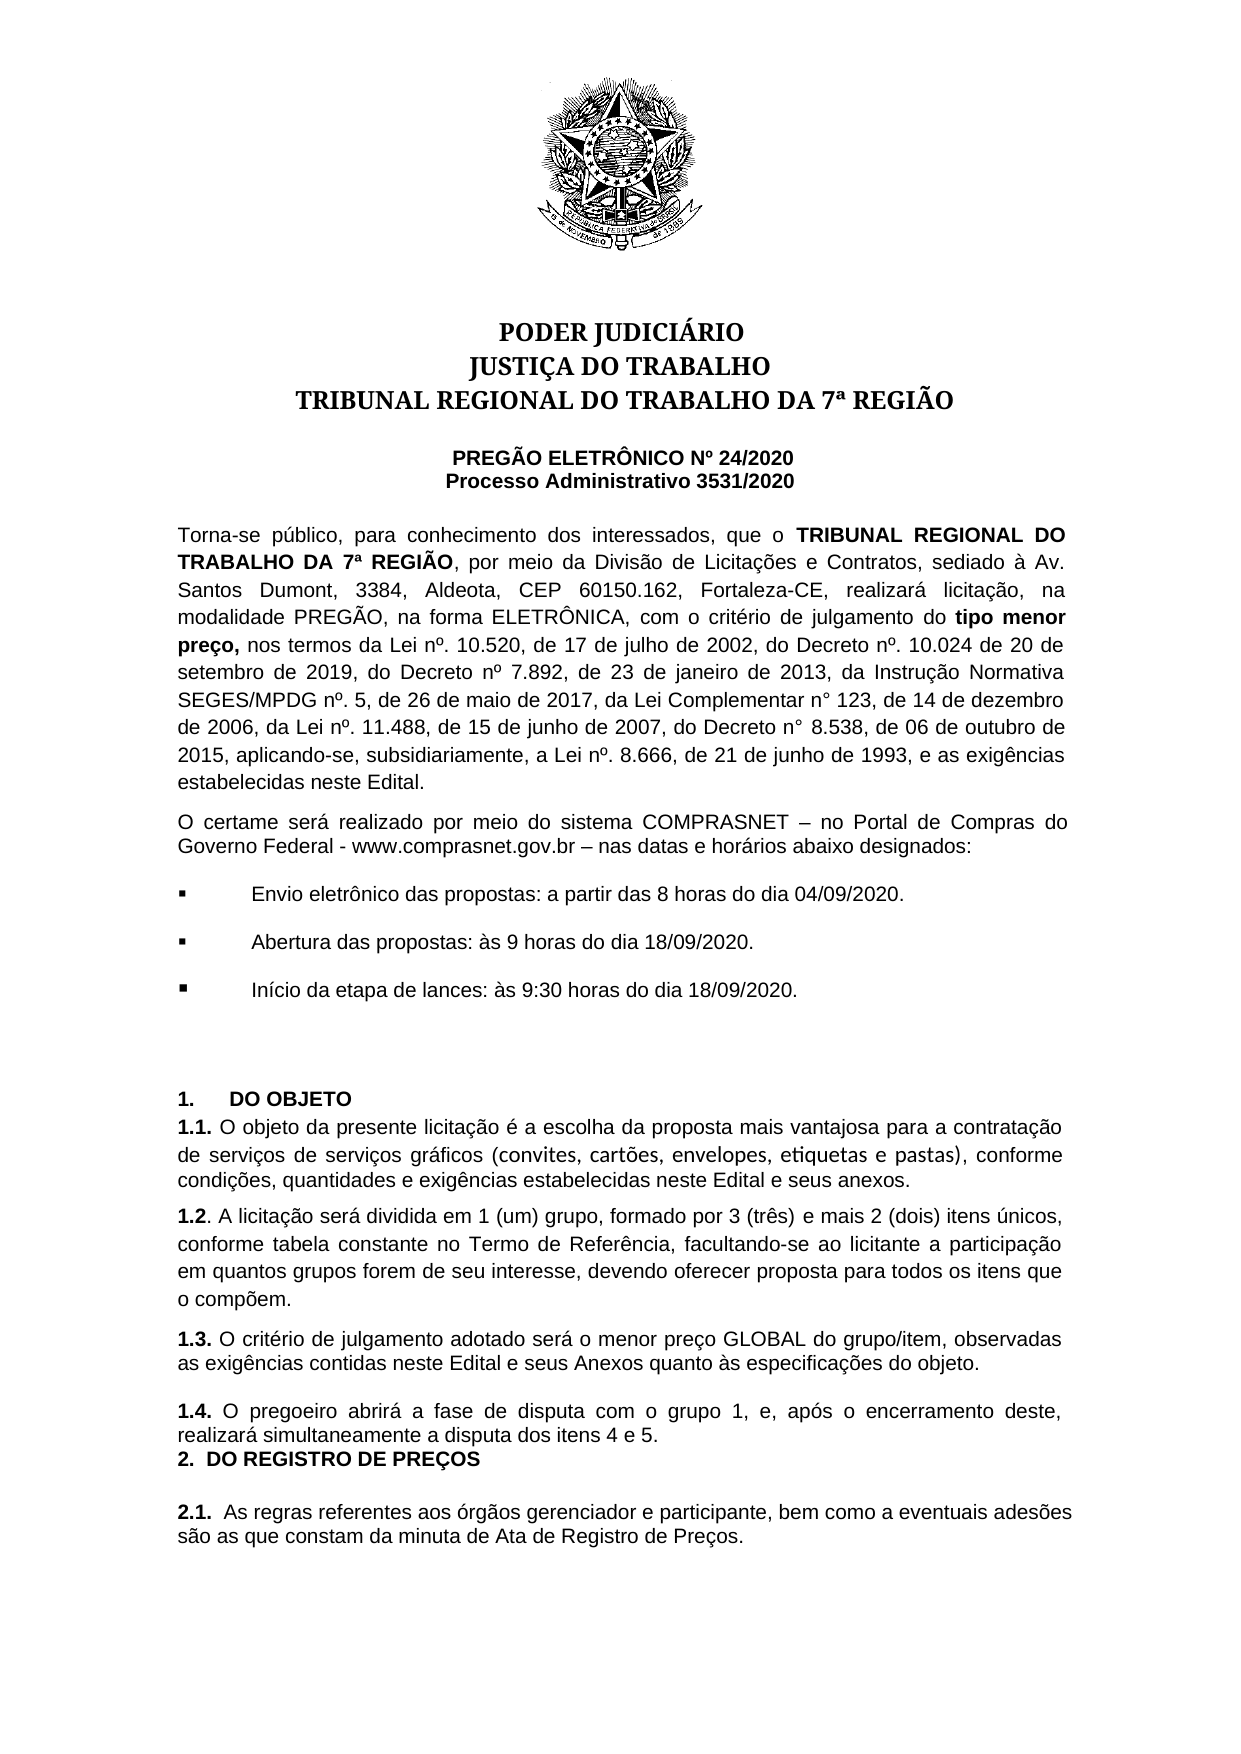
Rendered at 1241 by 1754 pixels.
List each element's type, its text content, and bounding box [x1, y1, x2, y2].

text 2. DO REGISTRO DE PREÇOS [177, 1446, 1063, 1470]
text 1.2. A licitação será dividida em 1 (um) grupo, formado por 3 (três) e mais 2 (dois) itens únicos, conforme tabela constante no Termo de Referência, facultando-se ao licitante a participação em quantos grupos forem de seu interesse, devendo oferecer proposta para todos os itens que o compõem. [177, 1204, 1063, 1311]
list Início da etapa de lances: às 9:30 horas do dia 18/09/2020. [177, 978, 1069, 1003]
text 1.3. O critério de julgamento adotado será o menor preço GLOBAL do grupo/item, observadas as exigências contidas neste Edital e seus Anexos quanto às especificações do objeto. [177, 1327, 1063, 1374]
list Envio eletrônico das propostas: a partir das 8 horas do dia 04/09/2020. [177, 882, 1069, 906]
text Torna-se público, para conhecimento dos interessados, que o TRIBUNAL REGIONAL DO TRABALHO DA 7ª REGIÃO, por meio da Divisão de Licitações e Contratos, sediado à Av. Santos Dumont, 3384, Aldeota, CEP 60150.162, Fortaleza-CE, realizará licitação, na modalidade PREGÃO, na forma ELETRÔNICA, com o critério de julgamento do tipo menor preço, nos termos da Lei nº. 10.520, de 17 de julho de 2002, do Decreto nº. 10.024 de 20 de setembro de 2019, do Decreto nº 7.892, de 23 de janeiro de 2013, da Instrução Normativa SEGES/MPDG nº. 5, de 26 de maio de 2017, da Lei Complementar n° 123, de 14 de dezembro de 2006, da Lei nº. 11.488, de 15 de junho de 2007, do Decreto n° 8.538, de 06 de outubro de 2015, aplicando-se, subsidiariamente, a Lei nº. 8.666, de 21 de junho de 1993, e as exigências estabelecidas neste Edital. [177, 522, 1066, 794]
text JUSTIÇA DO TRABALHO [177, 348, 1063, 382]
list Abertura das propostas: às 9 horas do dia 18/09/2020. [177, 930, 1069, 954]
text PODER JUDICIÁRIO [177, 314, 1073, 348]
text 1.4. O pregoeiro abrirá a fase de disputa com o grupo 1, e, após o encerramento deste, realizará simultaneamente a disputa dos itens 4 e 5. [177, 1398, 1063, 1446]
text 1. DO OBJETO [177, 1087, 1063, 1111]
text Processo Administrativo 3531/2020 [177, 469, 1063, 493]
text PREGÃO ELETRÔNICO Nº 24/2020 [177, 445, 1063, 469]
text 1.1. O objeto da presente licitação é a escolha da proposta mais vantajosa para a contratação de serviços de serviços gráficos (convites, cartões, envelopes, etiquetas e pastas), conforme condições, quantidades e exigências estabelecidas neste Edital e seus anexos. [177, 1111, 1063, 1192]
text TRIBUNAL REGIONAL DO TRABALHO DA 7ª REGIÃO [177, 382, 1073, 417]
text 2.1. As regras referentes aos órgãos gerenciador e participante, bem como a eventuais adesões são as que constam da minuta de Ata de Registro de Preços. [177, 1499, 1078, 1547]
text O certame será realizado por meio do sistema COMPRASNET – no Portal de Compras do Governo Federal - www.comprasnet.gov.br – nas datas e horários abaixo designados: [177, 810, 1069, 858]
